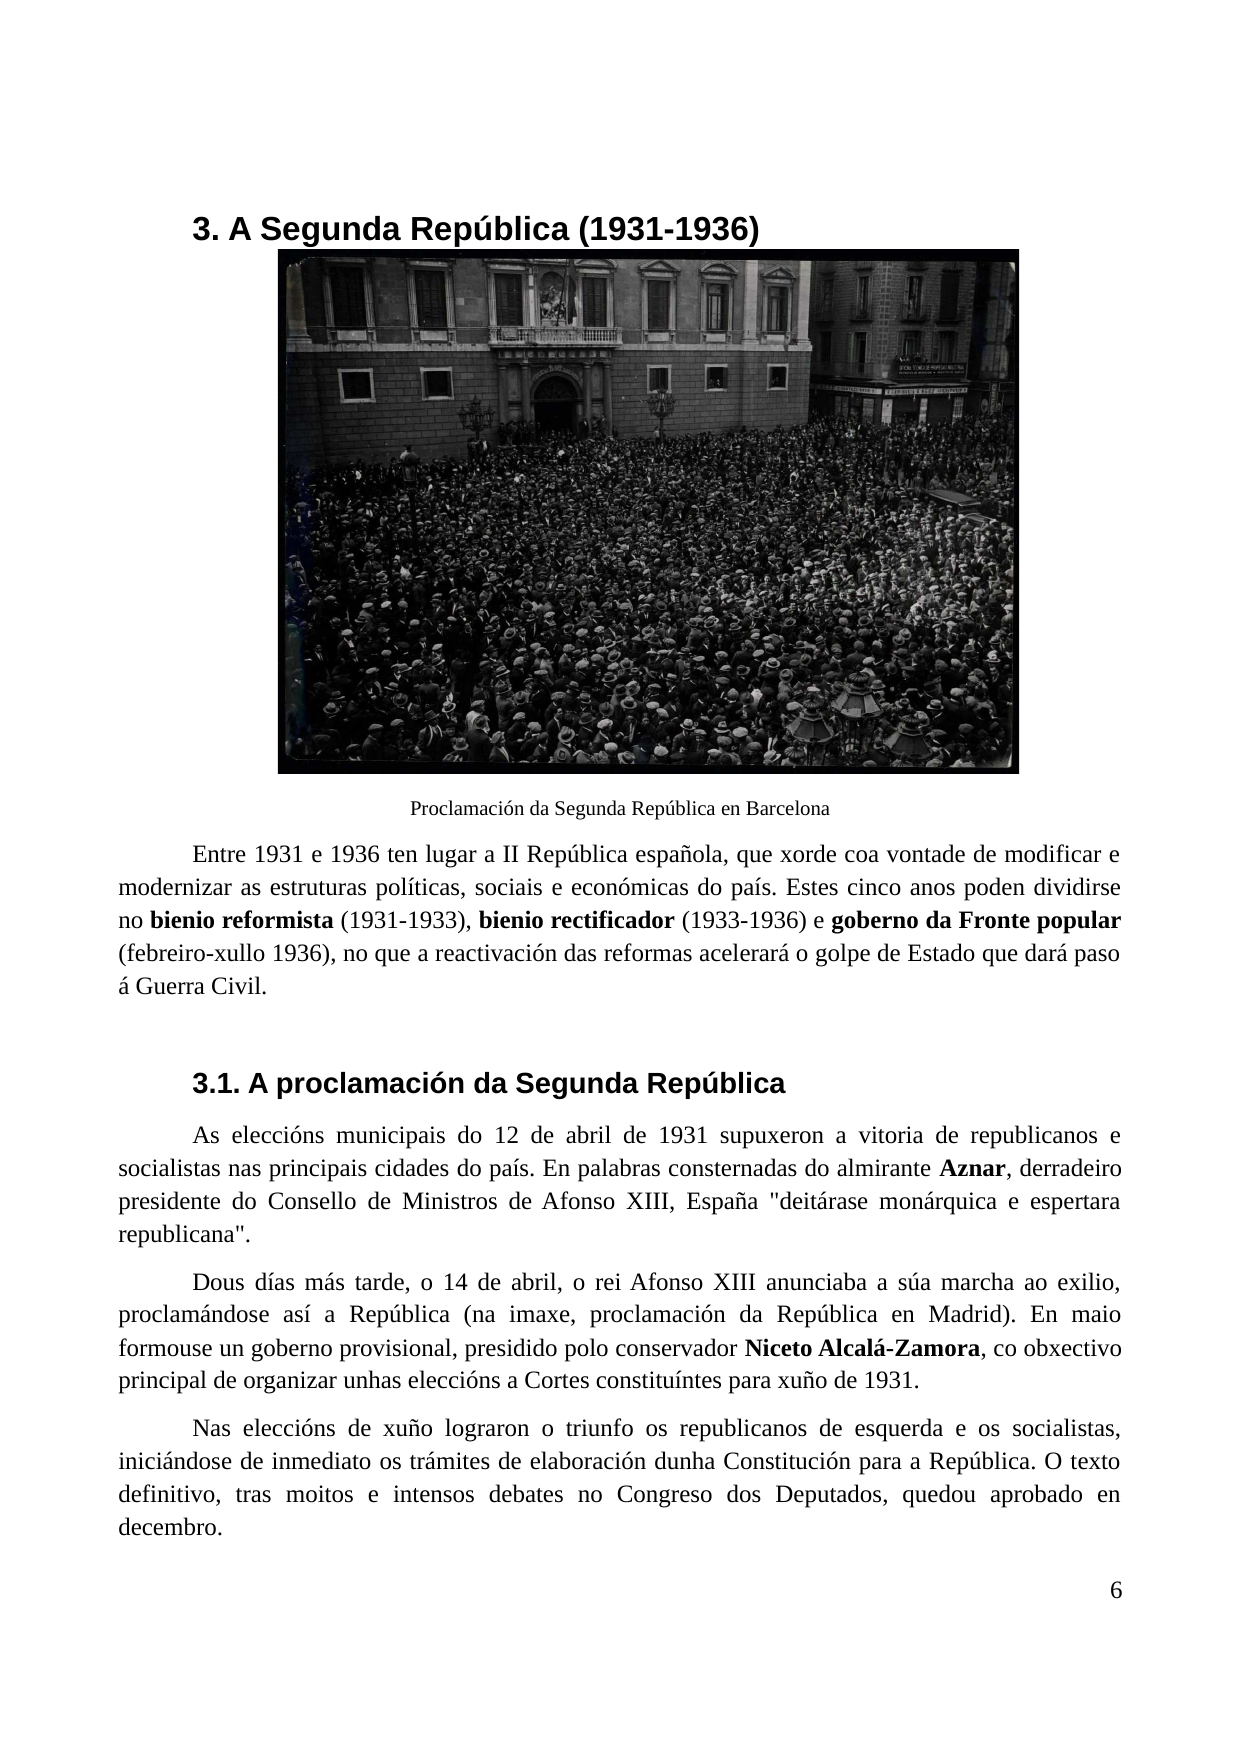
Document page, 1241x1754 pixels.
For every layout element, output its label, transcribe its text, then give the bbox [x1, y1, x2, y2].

text Dous días más tarde, o 14 de abril, o rei Afonso XIII anunciaba a súa marcha ao exilio, proclamándose así a República (na imaxe, proclamación da República en Madrid). En maio formouse un goberno provisional, presidido polo conservador Niceto Alcalá-Zamora, co obxectivo principal de organizar unhas eleccións a Cortes constituíntes para xuño de 1931. [118, 1267, 1122, 1394]
picture [277, 249, 1020, 774]
text Nas eleccións de xuño lograron o triunfo os republicanos de esquerda e os socialistas, iniciándose de inmediato os trámites de elaboración dunha Constitución para a República. O texto definitivo, tras moitos e intensos debates no Congreso dos Deputados, quedou aprobado en decembro. [118, 1413, 1122, 1541]
text Entre 1931 e 1936 ten lugar a II República española, que xorde coa vontade de modificar e modernizar as estruturas políticas, sociais e económicas do país. Estes cinco anos poden dividirse no bienio reformista (1931-1933), bienio rectificador (1933-1936) e goberno da Fronte popular (febreiro-xullo 1936), no que a reactivación das reformas acelerará o golpe de Estado que dará paso á Guerra Civil. [118, 839, 1122, 999]
text 3. A Segunda República (1931-1936) [118, 209, 1122, 247]
text As eleccións municipais do 12 de abril de 1931 supuxeron a vitoria de republicanos e socialistas nas principais cidades do país. En palabras consternadas do almirante Aznar, derradeiro presidente do Consello de Ministros de Afonso XIII, España "deitárase monárquica e espertara republicana". [118, 1120, 1122, 1247]
text Proclamación da Segunda República en Barcelona [118, 796, 1122, 820]
text 3.1. A proclamación da Segunda República [118, 1066, 1122, 1100]
